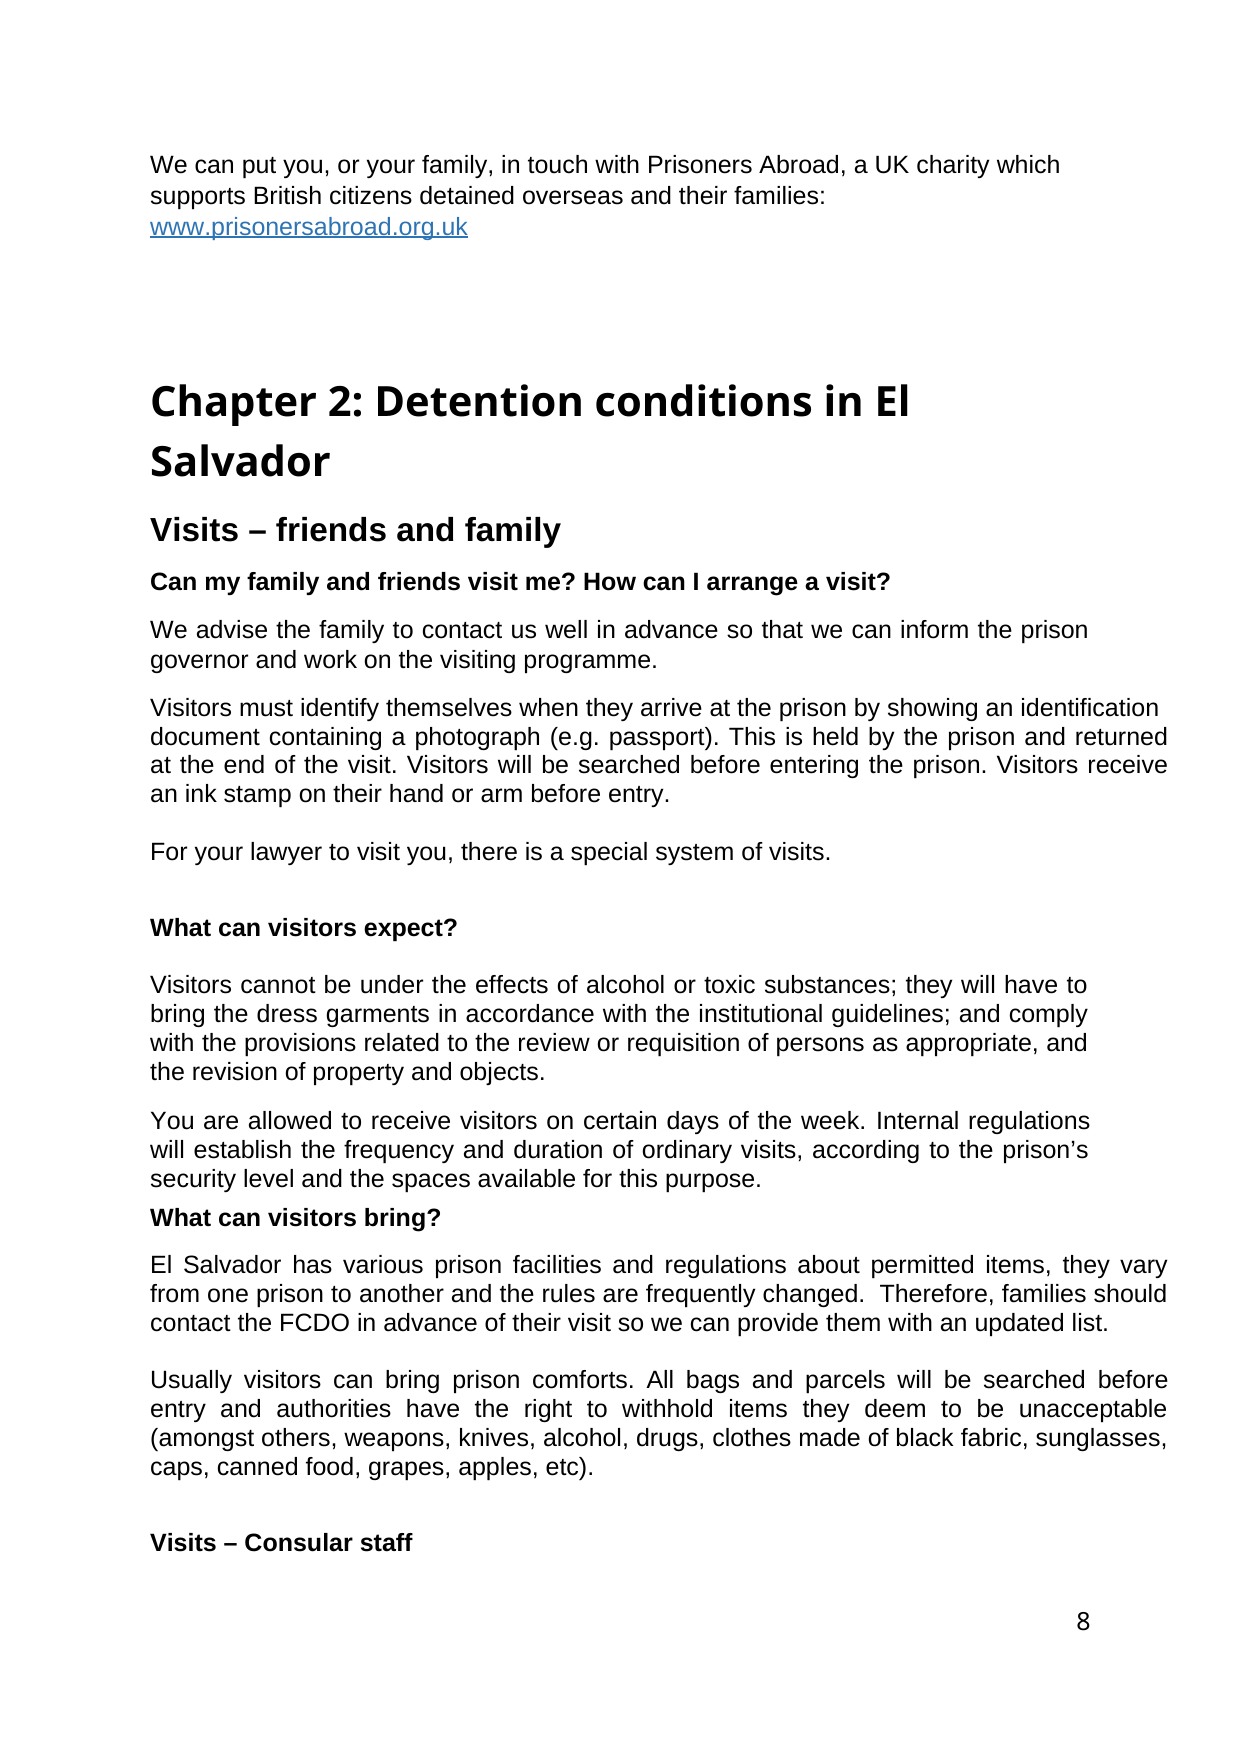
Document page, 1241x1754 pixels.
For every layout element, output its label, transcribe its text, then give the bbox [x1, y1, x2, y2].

text Visitors must identify themselves when they arrive at the prison by showing an identification [150, 693, 1170, 722]
text For your lawyer to visit you, there is a special system of visits. [150, 837, 1090, 865]
text Visits – Consular staff [150, 1528, 1090, 1557]
text El Salvador has various prison facilities and regulations about permitted items, they vary from one prison to another and the rules are frequently changed. Therefore, families should contact the FCDO in advance of their visit so we can provide them with an updated list. [150, 1250, 1170, 1337]
text We can put you, or your family, in touch with Prisoners Abroad, a UK charity which supports British citizens detained overseas and their families: www.prisonersabroad.org.uk [150, 150, 1090, 240]
text What can visitors expect? [150, 913, 1090, 941]
text document containing a photograph (e.g. passport). This is held by the prison and returned at the end of the visit. Visitors will be searched before entering the prison. Visitors receive an ink stamp on their hand or arm before entry. [150, 722, 1170, 808]
text Chapter 2: Detention conditions in El Salvador [150, 371, 1090, 489]
text Visitors cannot be under the effects of alcohol or toxic substances; they will have to bring the dress garments in accordance with the institutional guidelines; and comply with the provisions related to the review or requisition of persons as appropriate, and the revision of property and objects. [150, 971, 1090, 1086]
text You are allowed to receive visitors on certain days of the week. Internal regulations will establish the frequency and duration of ordinary visits, according to the prison’s security level and the spaces available for this purpose. [150, 1106, 1090, 1193]
text Usually visitors can bring prison comforts. All bags and parcels will be searched before entry and authorities have the right to withhold items they deem to be unacceptable (amongst others, weapons, knives, alcohol, drugs, clothes made of black fabric, sunglasses, caps, canned food, grapes, apples, etc). [150, 1365, 1170, 1480]
text We advise the family to contact us well in advance so that we can inform the prison governor and work on the visiting programme. [150, 615, 1090, 674]
text Visits – friends and family [150, 509, 1090, 548]
text Can my family and friends visit me? How can I arrange a visit? [150, 567, 1090, 596]
text What can visitors bring? [150, 1203, 1090, 1232]
